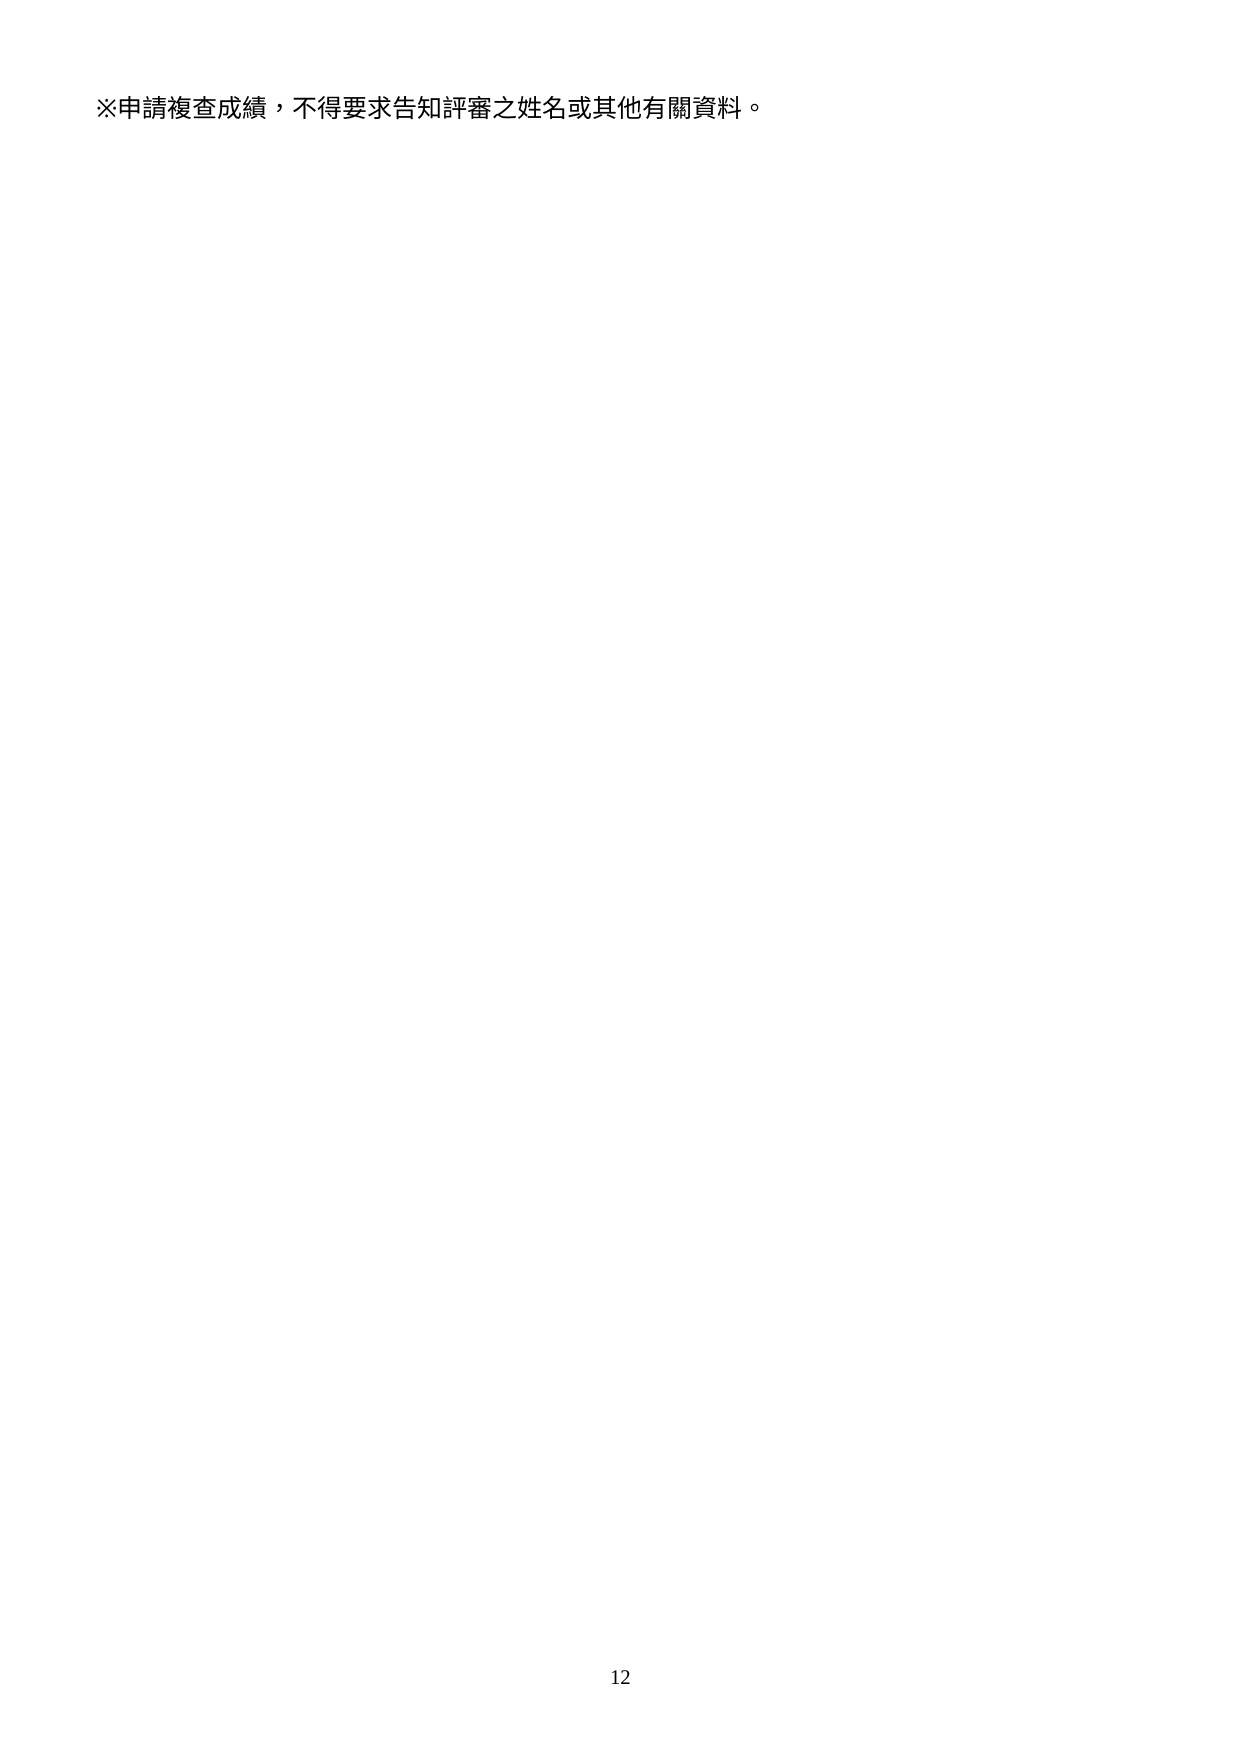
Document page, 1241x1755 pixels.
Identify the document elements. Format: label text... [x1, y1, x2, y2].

text ※申請複查成績，不得要求告知評審之姓名或其他有關資料。 [96, 89, 1152, 124]
